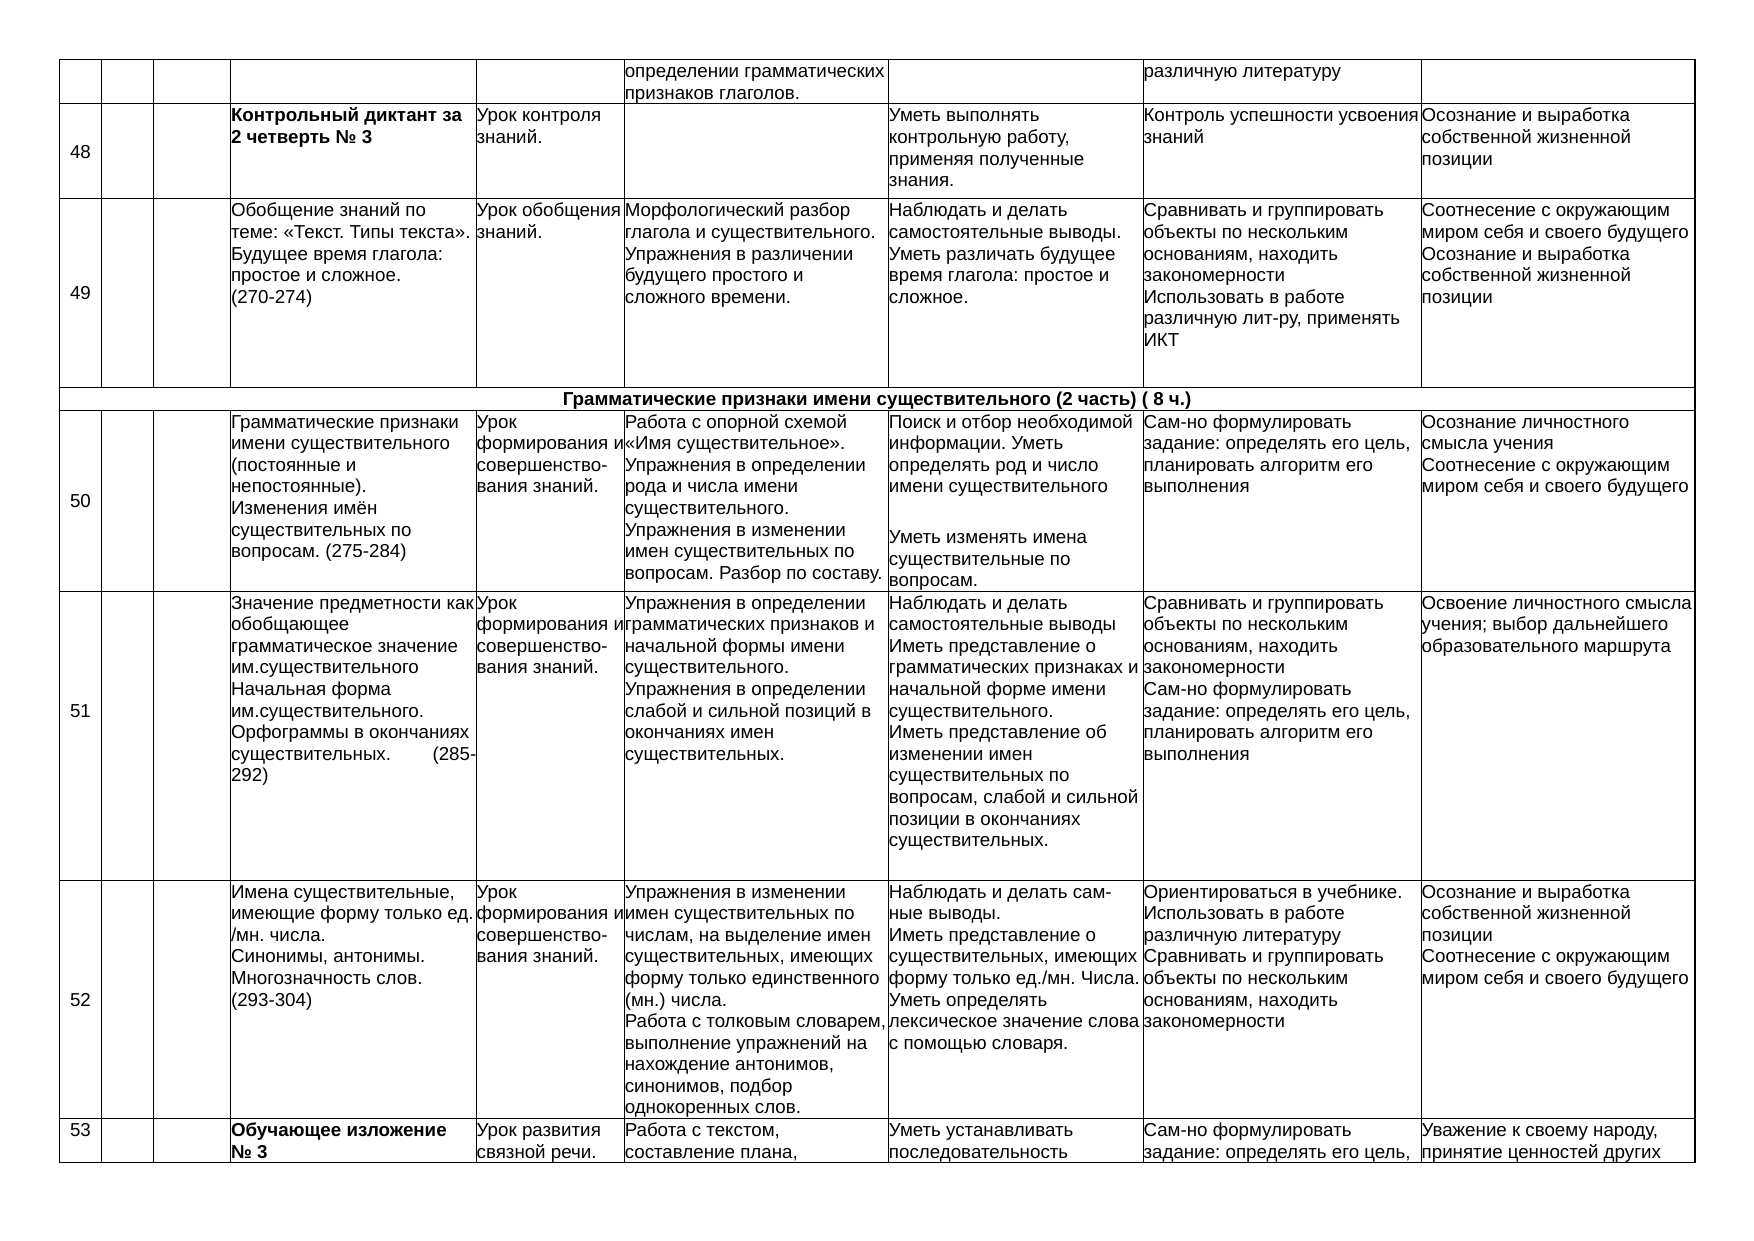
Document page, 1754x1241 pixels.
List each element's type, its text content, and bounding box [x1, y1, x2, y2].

table_cell 49 [60, 199, 101, 387]
table_cell [154, 411, 230, 591]
table_cell [102, 1119, 153, 1162]
table_cell [154, 1119, 230, 1162]
table_cell Осознание и выработка собственной жизненной позиции [1422, 104, 1694, 198]
table_cell [154, 592, 230, 879]
table_cell 51 [60, 592, 101, 879]
table_cell Контрольный диктант за 2 четверть № 3 [231, 104, 476, 198]
table_cell Морфологический разбор глагола и существительного. Упражнения в различении будущего простого и сложного времени. [625, 199, 888, 387]
table_cell [1422, 60, 1694, 103]
table_cell Осознание личностного смысла учения Соотнесение с окружающим миром себя и своего будущего [1422, 411, 1694, 591]
table_cell Грамматические признаки имени существительного (2 часть) ( 8 ч.) [60, 388, 1694, 409]
table_cell Освоение личностного смысла учения; выбор дальнейшего образовательного маршрута [1422, 592, 1694, 879]
table_cell [154, 881, 230, 1118]
table_cell [154, 60, 230, 103]
table_cell Работа с опорной схемой «Имя существительное». Упражнения в определении рода и числа имени существительного. Упражнения в изменении имен существительных по вопросам. Разбор по составу. [625, 411, 888, 591]
table_cell [154, 104, 230, 198]
table_cell [625, 104, 888, 198]
table_cell [102, 881, 153, 1118]
table_cell Уметь выполнять контрольную работу, применяя полученные знания. [889, 104, 1143, 198]
table_cell Уважение к своему народу, принятие ценностей других [1422, 1119, 1694, 1162]
table_cell Урок формирования и совершенство-вания знаний. [477, 881, 624, 1118]
table_cell Значение предметности как обобщающее грамматическое значение им.существительного Начальная форма им.существительного. Орфограммы в окончаниях существительных. (285-292) [231, 592, 476, 879]
table_cell 48 [60, 104, 101, 198]
table_cell [477, 60, 624, 103]
table_cell Обучающее изложение № 3 [231, 1119, 476, 1162]
table_cell [231, 60, 476, 103]
table_cell Сравнивать и группировать объекты по нескольким основаниям, находить закономерности Использовать в работе различную лит-ру, применять ИКТ [1144, 199, 1421, 387]
table_cell Наблюдать и делать сам-ные выводы. Иметь представление о существительных, имеющих форму только ед./мн. Числа. Уметь определять лексическое значение слова с помощью словаря. [889, 881, 1143, 1118]
table_cell [60, 60, 101, 103]
table_cell Упражнения в изменении имен существительных по числам, на выделение имен существительных, имеющих форму только единственного (мн.) числа. Работа с толковым словарем, выполнение упражнений на нахождение антонимов, синонимов, подбор однокоренных слов. [625, 881, 888, 1118]
table_cell Поиск и отбор необходимой информации. Уметь определять род и число имени существительного Уметь изменять имена существительные по вопросам. [889, 411, 1143, 591]
table_cell [154, 199, 230, 387]
table_cell Наблюдать и делать самостоятельные выводы Иметь представление о грамматических признаках и начальной форме имени существительного. Иметь представление об изменении имен существительных по вопросам, слабой и сильной позиции в окончаниях существительных. [889, 592, 1143, 879]
table_cell Сам-но формулировать задание: определять его цель, планировать алгоритм его выполнения [1144, 411, 1421, 591]
table_cell Наблюдать и делать самостоятельные выводы. Уметь различать будущее время глагола: простое и сложное. [889, 199, 1143, 387]
table_cell Урок развития связной речи. [477, 1119, 624, 1162]
table_cell Упражнения в определении грамматических признаков и начальной формы имени существительного. Упражнения в определении слабой и сильной позиций в окончаниях имен существительных. [625, 592, 888, 879]
table_cell Имена существительные, имеющие форму только ед. /мн. числа. Синонимы, антонимы. Многозначность слов. (293-304) [231, 881, 476, 1118]
table_cell [102, 104, 153, 198]
table_cell Сам-но формулировать задание: определять его цель, [1144, 1119, 1421, 1162]
table_cell [102, 592, 153, 879]
table_cell Урок обобщения знаний. [477, 199, 624, 387]
table_cell Урок контроля знаний. [477, 104, 624, 198]
table_cell Обобщение знаний по теме: «Текст. Типы текста». Будущее время глагола: простое и сложное. (270-274) [231, 199, 476, 387]
table_cell Ориентироваться в учебнике. Использовать в работе различную литературу Сравнивать и группировать объекты по нескольким основаниям, находить закономерности [1144, 881, 1421, 1118]
table_cell 50 [60, 411, 101, 591]
table_cell [102, 199, 153, 387]
table_cell Работа с текстом, составление плана, [625, 1119, 888, 1162]
table_cell Осознание и выработка собственной жизненной позиции Соотнесение с окружающим миром себя и своего будущего [1422, 881, 1694, 1118]
table_cell Сравнивать и группировать объекты по нескольким основаниям, находить закономерности Сам-но формулировать задание: определять его цель, планировать алгоритм его выполнения [1144, 592, 1421, 879]
table_cell 52 [60, 881, 101, 1118]
table_cell [102, 411, 153, 591]
table_cell Соотнесение с окружающим миром себя и своего будущего Осознание и выработка собственной жизненной позиции [1422, 199, 1694, 387]
table_cell Контроль успешности усвоения знаний [1144, 104, 1421, 198]
table_cell Урок формирования и совершенство-вания знаний. [477, 411, 624, 591]
table_cell 53 [60, 1119, 101, 1162]
table_cell [889, 60, 1143, 103]
table_cell Грамматические признаки имени существительного (постоянные и непостоянные). Изменения имён существительных по вопросам. (275-284) [231, 411, 476, 591]
table_cell Урок формирования и совершенство-вания знаний. [477, 592, 624, 879]
table_cell различную литературу [1144, 60, 1421, 103]
table_cell определении грамматических признаков глаголов. [625, 60, 888, 103]
table_cell [102, 60, 153, 103]
table_cell Уметь устанавливать последовательность [889, 1119, 1143, 1162]
